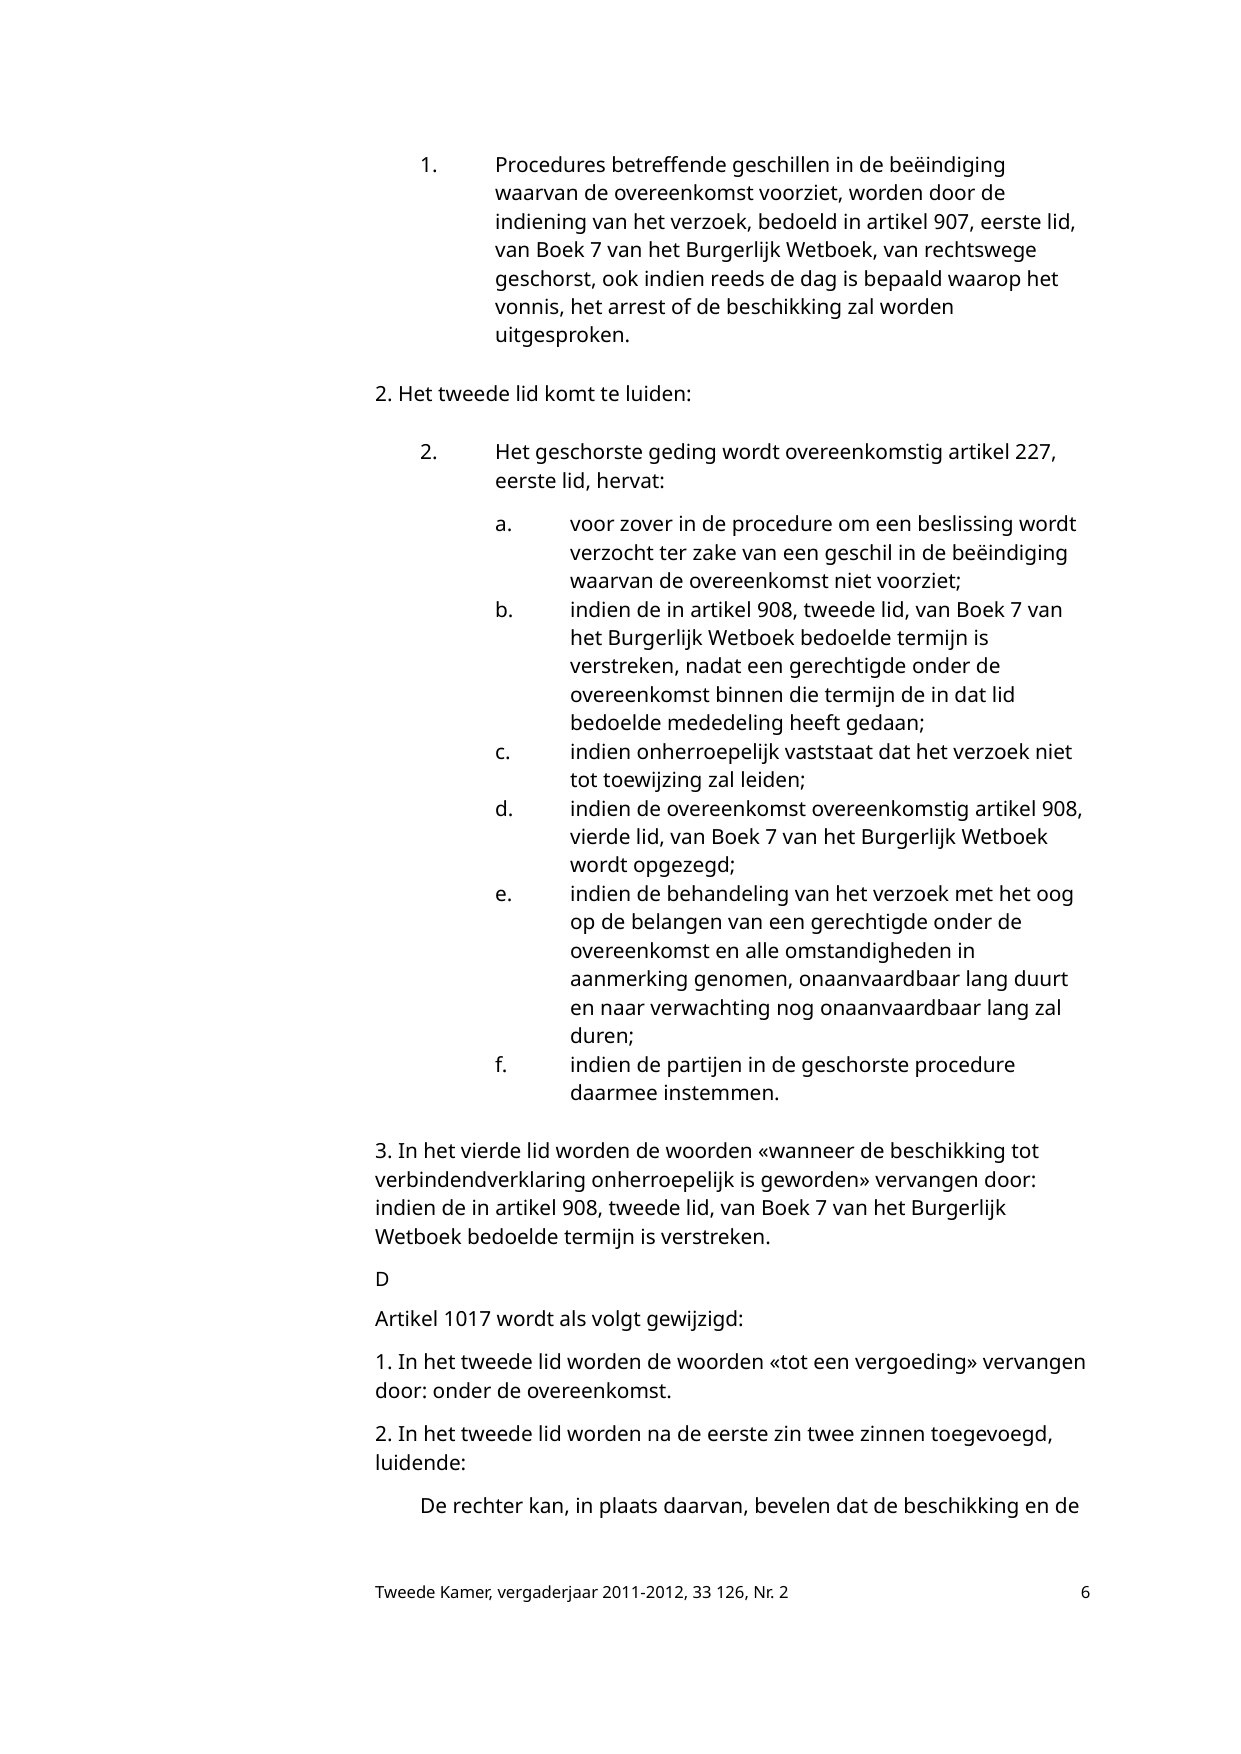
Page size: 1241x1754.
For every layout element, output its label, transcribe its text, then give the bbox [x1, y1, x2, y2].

list indien de partijen in de geschorste procedure daarmee instemmen. [495, 1050, 1090, 1107]
list Het geschorste geding wordt overeenkomstig artikel 227, eerste lid, hervat: [420, 437, 1090, 494]
text De rechter kan, in plaats daarvan, bevelen dat de beschikking en de [420, 1491, 1090, 1520]
text 2. Het tweede lid komt te luiden: [375, 379, 1090, 407]
list indien de in artikel 908, tweede lid, van Boek 7 van het Burgerlijk Wetboek bedoelde termijn is verstreken, nadat een gerechtigde onder de overeenkomst binnen die termijn de in dat lid bedoelde mededeling heeft gedaan; [495, 595, 1090, 737]
text 1. In het tweede lid worden de woorden «tot een vergoeding» vervangen door: onder de overeenkomst. [375, 1347, 1090, 1404]
text Artikel 1017 wordt als volgt gewijzigd: [375, 1304, 1090, 1332]
text D [375, 1265, 1090, 1292]
list indien de overeenkomst overeenkomstig artikel 908, vierde lid, van Boek 7 van het Burgerlijk Wetboek wordt opgezegd; [495, 794, 1090, 879]
text 2. In het tweede lid worden na de eerste zin twee zinnen toegevoegd, luidende: [375, 1419, 1090, 1476]
list Procedures betreffende geschillen in de beëindiging waarvan de overeenkomst voorziet, worden door de indiening van het verzoek, bedoeld in artikel 907, eerste lid, van Boek 7 van het Burgerlijk Wetboek, van rechtswege geschorst, ook indien reeds de dag is bepaald waarop het vonnis, het arrest of de beschikking zal worden uitgesproken. [420, 150, 1090, 349]
text 3. In het vierde lid worden de woorden «wanneer de beschikking tot verbindendverklaring onherroepelijk is geworden» vervangen door: indien de in artikel 908, tweede lid, van Boek 7 van het Burgerlijk Wetboek bedoelde termijn is verstreken. [375, 1137, 1090, 1250]
list indien onherroepelijk vaststaat dat het verzoek niet tot toewijzing zal leiden; [495, 737, 1090, 794]
list indien de behandeling van het verzoek met het oog op de belangen van een gerechtigde onder de overeenkomst en alle omstandigheden in aanmerking genomen, onaanvaardbaar lang duurt en naar verwachting nog onaanvaardbaar lang zal duren; [495, 879, 1090, 1050]
list voor zover in de procedure om een beslissing wordt verzocht ter zake van een geschil in de beëindiging waarvan de overeenkomst niet voorziet; [495, 509, 1090, 595]
